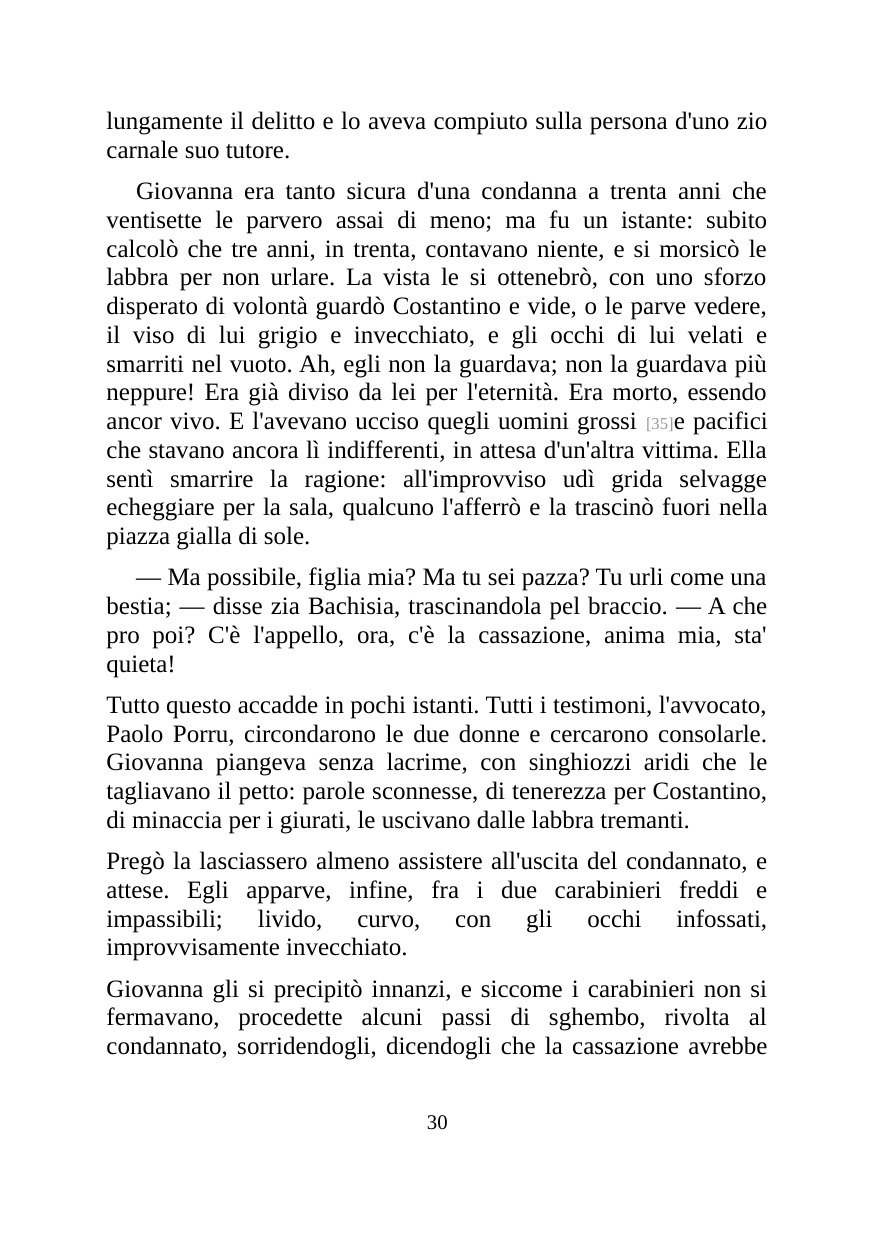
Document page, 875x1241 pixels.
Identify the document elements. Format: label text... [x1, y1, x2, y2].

text Giovanna gli si precipitò innanzi, e siccome i carabinieri non si fermavano, procedette alcuni passi di sghembo, rivolta al condannato, sorridendogli, dicendogli che la cassazione avrebbe [106, 974, 768, 1060]
text Giovanna era tanto sicura d'una condanna a trenta anni che ventisette le parvero assai di meno; ma fu un istante: subito calcolò che tre anni, in trenta, contavano niente, e si morsicò le labbra per non urlare. La vista le si ottenebrò, con uno sforzo disperato di volontà guardò Costantino e vide, o le parve vedere, il viso di lui grigio e invecchiato, e gli occhi di lui velati e smarriti nel vuoto. Ah, egli non la guardava; non la guardava più neppure! Era già diviso da lei per l'eternità. Era morto, essendo ancor vivo. E l'avevano ucciso quegli uomini grossi [35]e pacifici che stavano ancora lì indifferenti, in attesa d'un'altra vittima. Ella sentì smarrire la ragione: all'improvviso udì grida selvagge echeggiare per la sala, qualcuno l'afferrò e la trascinò fuori nella piazza gialla di sole. [106, 176, 768, 550]
text Pregò la lasciassero almeno assistere all'uscita del condannato, e attese. Egli apparve, infine, fra i due carabinieri freddi e impassibili; livido, curvo, con gli occhi infossati, improvvisamente invecchiato. [106, 846, 768, 961]
text Tutto questo accadde in pochi istanti. Tutti i testimoni, l'avvocato, Paolo Porru, circondarono le due donne e cercarono consolarle. Giovanna piangeva senza lacrime, con singhiozzi aridi che le tagliavano il petto: parole sconnesse, di tenerezza per Costantino, di minaccia per i giurati, le uscivano dalle labbra tremanti. [106, 690, 768, 834]
text ― Ma possibile, figlia mia? Ma tu sei pazza? Tu urli come una bestia; ― disse zia Bachisia, trascinandola pel braccio. ― A che pro poi? C'è l'appello, ora, c'è la cassazione, anima mia, sta' quieta! [106, 562, 768, 677]
text lungamente il delitto e lo aveva compiuto sulla persona d'uno zio carnale suo tutore. [106, 106, 768, 164]
